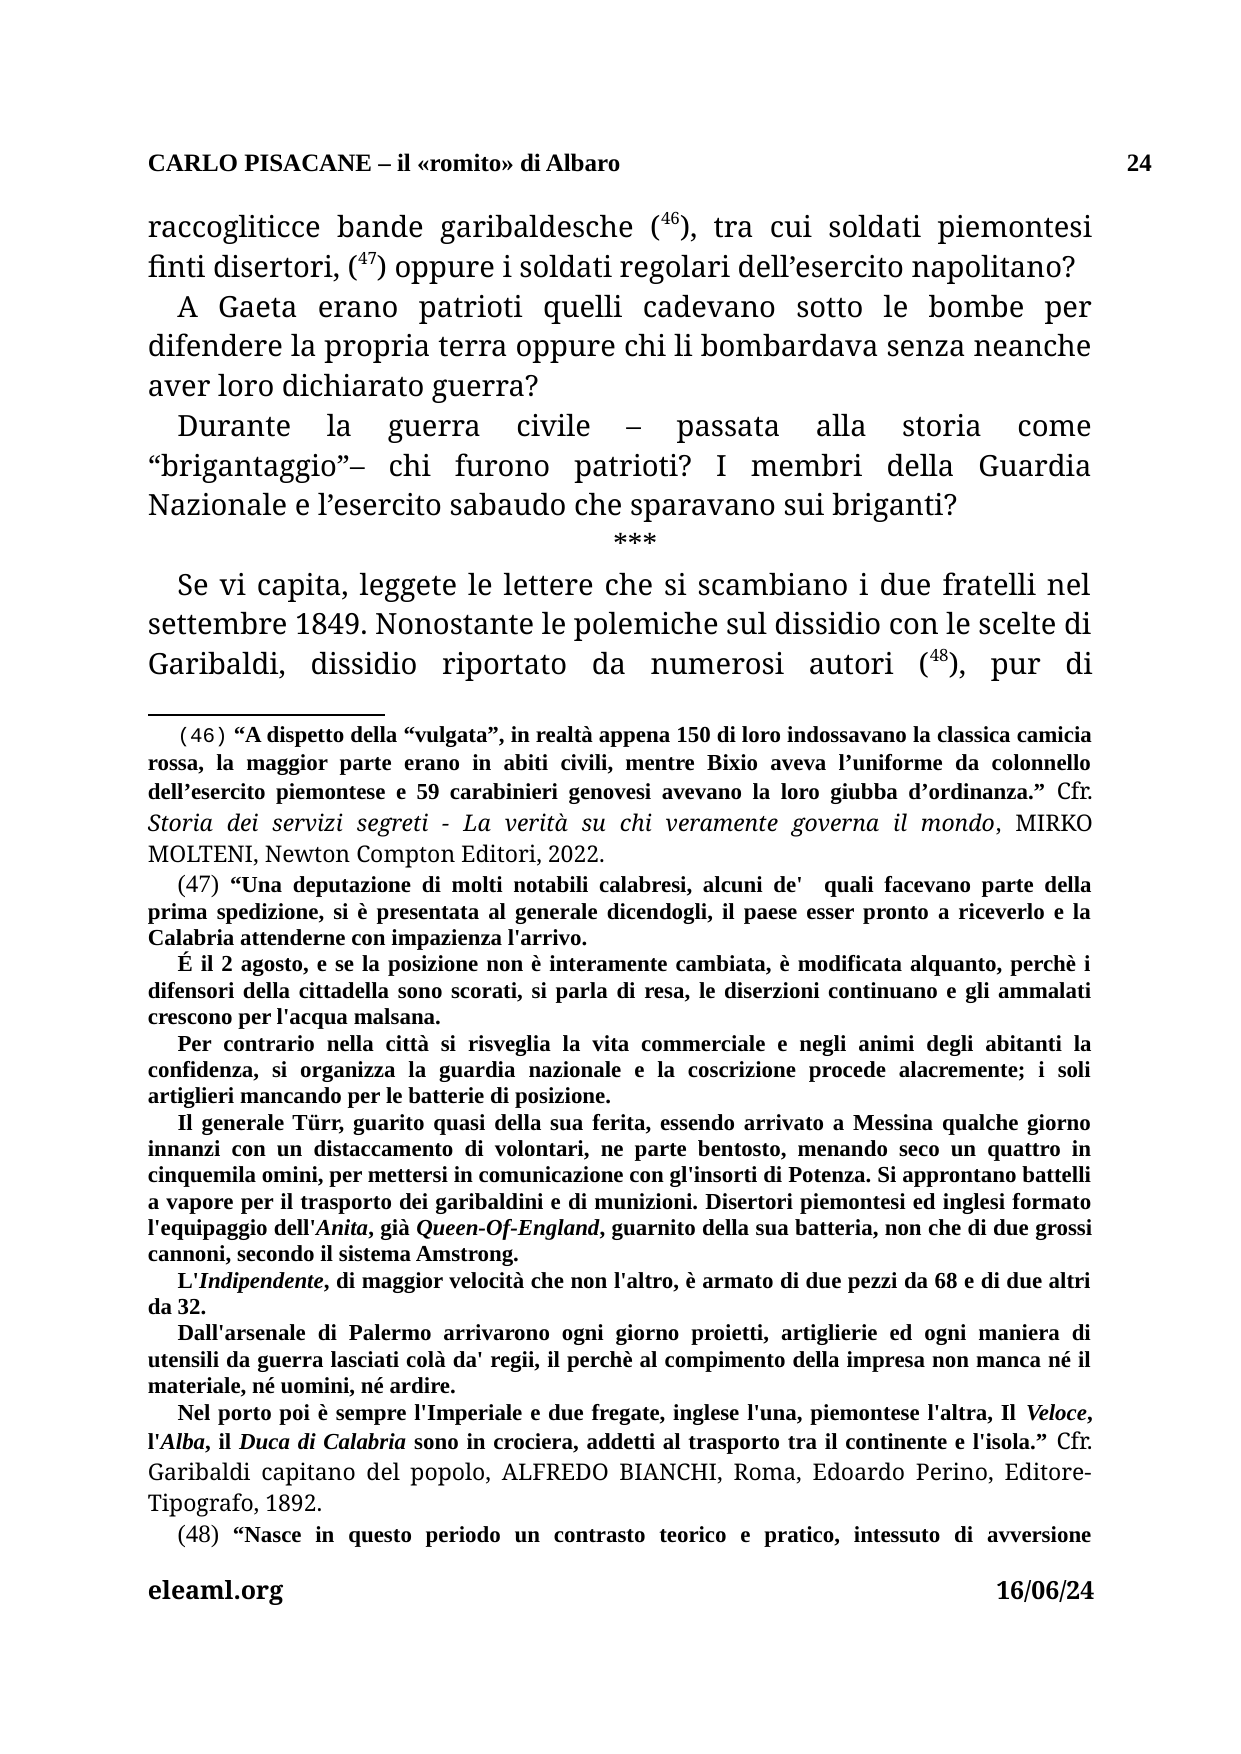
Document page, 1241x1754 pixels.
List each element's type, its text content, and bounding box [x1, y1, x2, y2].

text “A dispetto della “vulgata”, in realtà appena 150 di loro indossavano la classica camicia rossa, la maggior parte erano in abiti civili, mentre Bixio aveva l’uniforme da colonnello dell’esercito piemontese e 59 carabinieri genovesi avevano la loro giubba d’ordinanza.” Cfr. Storia dei servizi segreti - La verità su chi veramente governa il mondo, MIRKO MOLTENI, Newton Compton Editori, 2022. [148, 721, 1093, 869]
text raccogliticce bande garibaldesche (), tra cui soldati piemontesi finti disertori, () oppure i soldati regolari dell’esercito napolitano? [148, 207, 1093, 286]
text Se vi capita, leggete le lettere che si scambiano i due fratelli nel settembre 1849. Nonostante le polemiche sul dissidio con le scelte di Garibaldi, dissidio riportato da numerosi autori (), pur di dimostrare la superiorità militare e l’ardore nel combattimento delle armate repubblicane, in una lettera così scriveva a Filippo (): [148, 564, 1093, 683]
text Il generale Türr, guarito quasi della sua ferita, essendo arrivato a Messina qualche giorno innanzi con un distaccamento di volontari, ne parte bentosto, menando seco un quattro in cinquemila omini, per mettersi in comunicazione con gl'insorti di Potenza. Si approntano battelli a vapore per il trasporto dei garibaldini e di munizioni. Disertori piemontesi ed inglesi formato l'equipaggio dell'Anita, già Queen-Of-England, guarnito della sua batteria, non che di due grossi cannoni, secondo il sistema Amstrong. [148, 1109, 1093, 1267]
text *** [148, 524, 1093, 564]
text A Gaeta erano patrioti quelli cadevano sotto le bombe per difendere la propria terra oppure chi li bombardava senza neanche aver loro dichiarato guerra? [148, 286, 1093, 405]
text Durante la guerra civile – passata alla storia come “brigantaggio”– chi furono patrioti? I membri della Guardia Nazionale e l’esercito sabaudo che sparavano sui briganti? [148, 405, 1093, 524]
text “Nasce in questo periodo un contrasto teorico e pratico, intessuto di avversione [148, 1519, 1093, 1547]
text Dall'arsenale di Palermo arrivarono ogni giorno proietti, artiglierie ed ogni maniera di utensili da guerra lasciati colà da' regii, il perchè al compimento della impresa non manca né il materiale, né uomini, né ardire. [148, 1319, 1093, 1398]
text Per contrario nella città si risveglia la vita commerciale e negli animi degli abitanti la confidenza, si organizza la guardia nazionale e la coscrizione procede alacremente; i soli artiglieri mancando per le batterie di posizione. [148, 1029, 1093, 1109]
text Nel porto poi è sempre l'Imperiale e due fregate, inglese l'una, piemontese l'altra, Il Veloce, l'Alba, il Duca di Calabria sono in crociera, addetti al trasporto tra il continente e l'isola.” Cfr. Garibaldi capitano del popolo, ALFREDO BIANCHI, Roma, Edoardo Perino, Editore-Tipografo, 1892. [148, 1398, 1093, 1519]
text É il 2 agosto, e se la posizione non è interamente cambiata, è modificata alquanto, perchè i difensori della cittadella sono scorati, si parla di resa, le diserzioni continuano e gli ammalati crescono per l'acqua malsana. [148, 951, 1093, 1029]
text “Una deputazione di molti notabili calabresi, alcuni de' quali facevano parte della prima spedizione, si è presentata al generale dicendogli, il paese esser pronto a riceverlo e la Calabria attenderne con impazienza l'arrivo. [148, 869, 1093, 951]
text L'Indipendente, di maggior velocità che non l'altro, è armato di due pezzi da 68 e di due altri da 32. [148, 1267, 1093, 1319]
